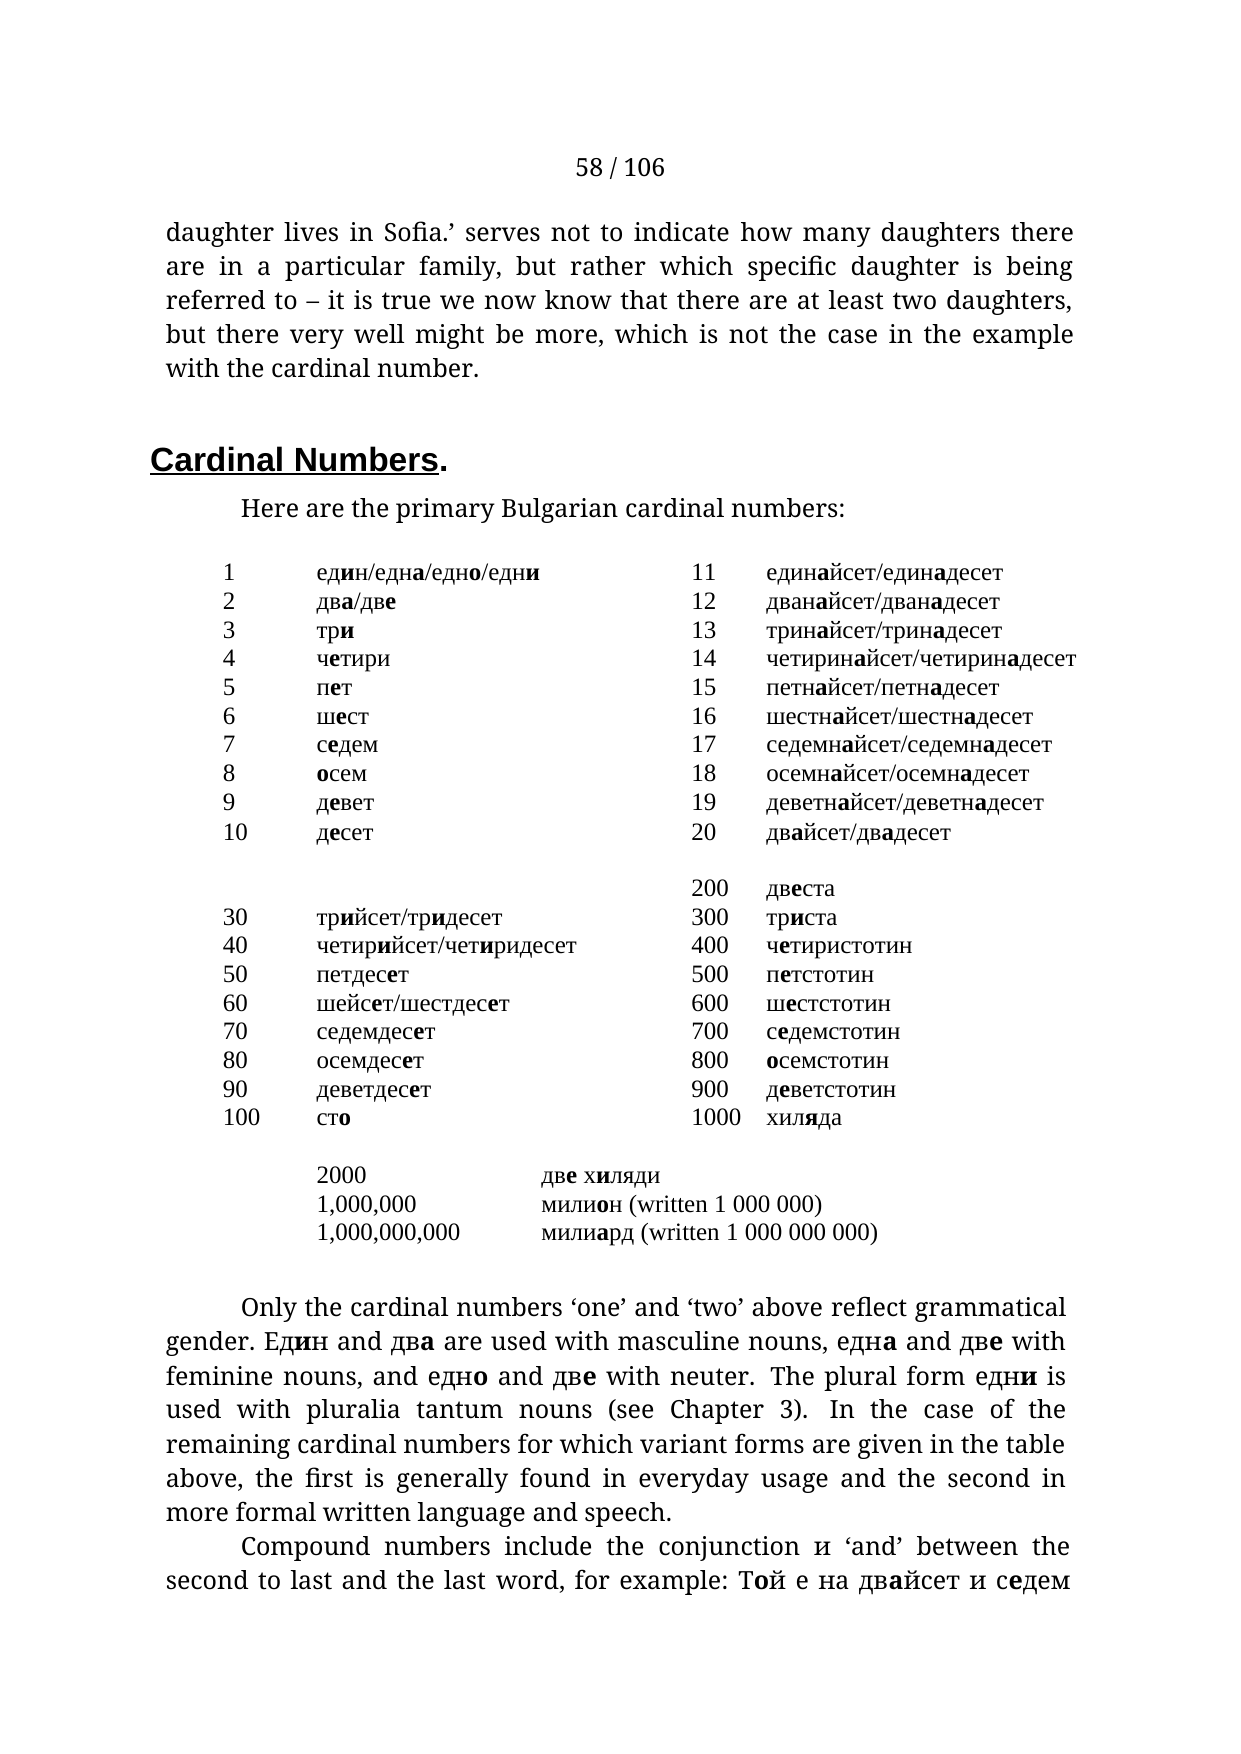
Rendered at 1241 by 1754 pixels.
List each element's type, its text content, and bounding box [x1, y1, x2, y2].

table_cell шестстотин [754, 990, 1082, 1018]
table_cell двайсет/двадесет [754, 818, 1082, 861]
table_cell четиристотин [754, 933, 1082, 961]
table_cell 19 [634, 789, 754, 818]
table_cell 2000 [218, 1133, 501, 1191]
table_cell девет [311, 789, 634, 818]
table_cell 6 [218, 703, 311, 732]
table_cell 70 [218, 1019, 311, 1047]
table_cell 500 [634, 961, 754, 990]
table_cell деветстотин [754, 1076, 1082, 1105]
table_cell шейсет/шестдесет [311, 990, 634, 1018]
text Only the cardinal numbers ‘one’ and ‘two’ above reflect grammatical gender. Един and два are used with masculine nouns, една and две with feminine nouns, and едно and две with neuter. The plural form едни is used with pluralia tantum nouns (see Chapter 3). In the case of the remaining cardinal numbers for which variant forms are given in the table above, the first is generally found in everyday usage and the second in more formal written language and speech. [166, 1290, 1066, 1528]
table_cell 60 [218, 990, 311, 1018]
table_cell [311, 861, 634, 904]
table_cell деветнайсет/деветнадесет [754, 789, 1082, 818]
table_cell 50 [218, 961, 311, 990]
table_cell милиард (written 1 000 000 000) [501, 1220, 1082, 1248]
table_cell осем [311, 760, 634, 789]
table_header 1 [218, 560, 311, 588]
table_cell петнайсет/петнадесет [754, 674, 1082, 703]
table_cell три [311, 617, 634, 645]
table_cell 1000 [634, 1105, 754, 1133]
text Here are the primary Bulgarian cardinal numbers: [241, 491, 1091, 525]
table_cell седем [311, 732, 634, 760]
table_cell две хиляди [501, 1133, 1082, 1191]
table_cell 40 [218, 933, 311, 961]
table_cell 3 [218, 617, 311, 645]
table_cell четиринайсет/четиринадесет [754, 645, 1082, 674]
table_cell 900 [634, 1076, 754, 1105]
table_cell шестнайсет/шестнадесет [754, 703, 1082, 732]
table_cell четирийсет/четиридесет [311, 933, 634, 961]
table_header единайсет/единадесет [754, 560, 1082, 588]
table_cell 12 [634, 588, 754, 617]
table_cell седемдесет [311, 1019, 634, 1047]
table_header 11 [634, 560, 754, 588]
table_cell петстотин [754, 961, 1082, 990]
table_cell сто [311, 1105, 634, 1133]
table_cell 400 [634, 933, 754, 961]
table_cell 18 [634, 760, 754, 789]
table_cell два/две [311, 588, 634, 617]
table_cell 2 [218, 588, 311, 617]
table_cell пет [311, 674, 634, 703]
table_cell 1,000,000,000 [218, 1220, 501, 1248]
table_cell 100 [218, 1105, 311, 1133]
table_cell 17 [634, 732, 754, 760]
table_cell [218, 861, 311, 904]
table_header един/една/едно/едни [311, 560, 634, 588]
table_cell 10 [218, 818, 311, 861]
table_cell 13 [634, 617, 754, 645]
table_cell 14 [634, 645, 754, 674]
table_cell осемнайсет/осемнадесет [754, 760, 1082, 789]
table_cell 80 [218, 1047, 311, 1076]
table_cell 4 [218, 645, 311, 674]
table_cell осемдесет [311, 1047, 634, 1076]
table_cell 800 [634, 1047, 754, 1076]
text daughter lives in Sofia.’ serves not to indicate how many daughters there are in a particular family, but rather which specific daughter is being referred to – it is true we now know that there are at least two daughters, but there very well might be more, which is not the case in the example with the cardinal number. [166, 214, 1074, 385]
text Compound numbers include the conjunction и ‘and’ between the second to last and the last word, for example: Той е на двайсет и седем [166, 1528, 1070, 1597]
table_cell хиляда [754, 1105, 1082, 1133]
table_cell 20 [634, 818, 754, 861]
table_cell 15 [634, 674, 754, 703]
table_cell тринайсет/тринадесет [754, 617, 1082, 645]
table_cell 5 [218, 674, 311, 703]
table_cell 16 [634, 703, 754, 732]
table_cell двеста [754, 861, 1082, 904]
table_cell 9 [218, 789, 311, 818]
table_cell 300 [634, 904, 754, 932]
table_cell шест [311, 703, 634, 732]
table_cell 200 [634, 861, 754, 904]
table_cell десет [311, 818, 634, 861]
table_cell 1,000,000 [218, 1191, 501, 1220]
table_cell дванайсет/дванадесет [754, 588, 1082, 617]
table_cell 700 [634, 1019, 754, 1047]
table_cell милион (written 1 000 000) [501, 1191, 1082, 1220]
table_cell четири [311, 645, 634, 674]
subtitle Cardinal Numbers. [150, 439, 1091, 478]
table_cell петдесет [311, 961, 634, 990]
table_cell триста [754, 904, 1082, 932]
table_cell седемнайсет/седемнадесет [754, 732, 1082, 760]
table_cell 90 [218, 1076, 311, 1105]
table_cell седемстотин [754, 1019, 1082, 1047]
table_cell 30 [218, 904, 311, 932]
table_cell осемстотин [754, 1047, 1082, 1076]
table_cell трийсет/тридесет [311, 904, 634, 932]
table_cell 600 [634, 990, 754, 1018]
table_cell деветдесет [311, 1076, 634, 1105]
table_cell 7 [218, 732, 311, 760]
table_cell 8 [218, 760, 311, 789]
